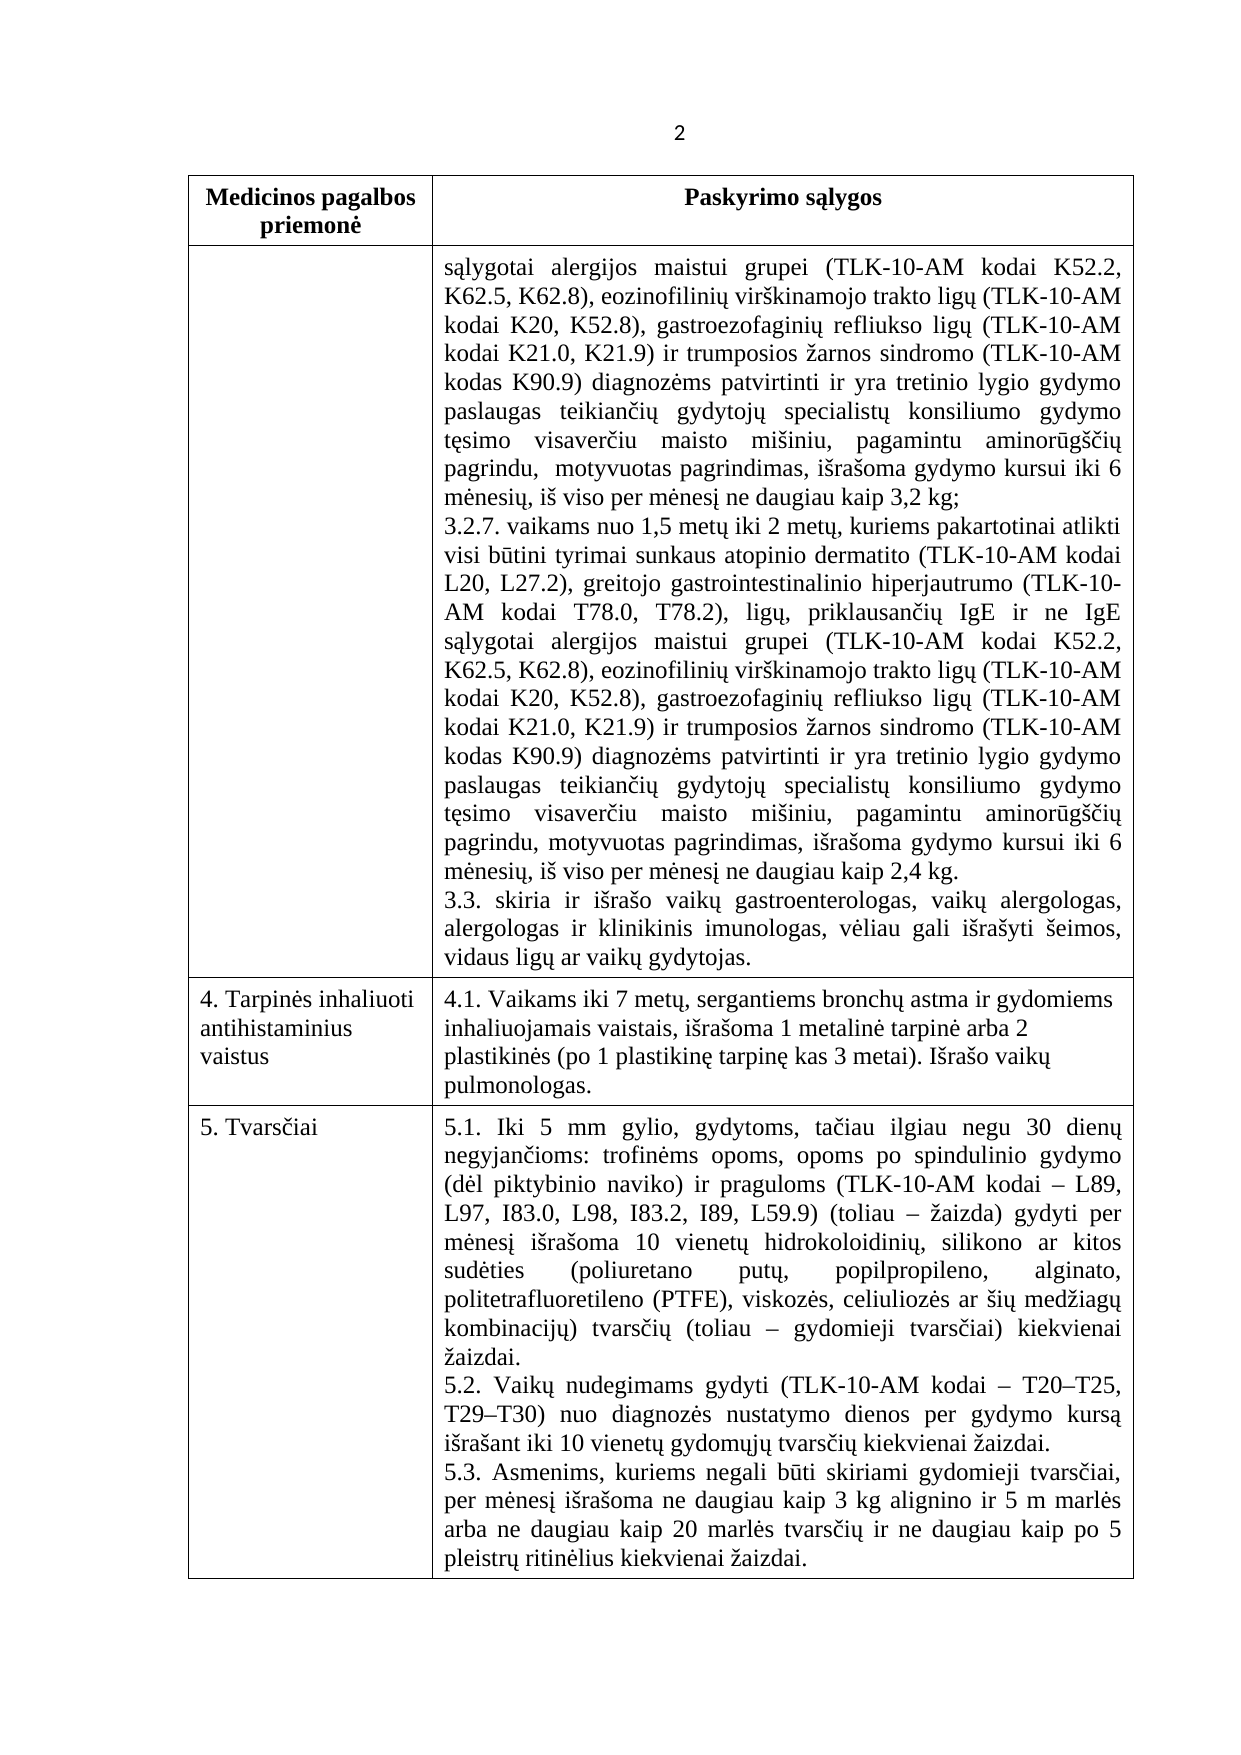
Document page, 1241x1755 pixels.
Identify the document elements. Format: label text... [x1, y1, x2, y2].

table_cell [189, 246, 432, 977]
table_cell 5. Tvarsčiai [189, 1106, 432, 1578]
table_cell 4. Tarpinės inhaliuoti antihistaminius vaistus [189, 978, 432, 1105]
table_cell sąlygotai alergijos maistui grupei (TLK-10-AM kodai K52.2, K62.5, K62.8), eozinofilinių virškinamojo trakto ligų (TLK-10-AM kodai K20, K52.8), gastroezofaginių refliukso ligų (TLK-10-AM kodai K21.0, K21.9) ir trumposios žarnos sindromo (TLK-10-AM kodas K90.9) diagnozėms patvirtinti ir yra tretinio lygio gydymo paslaugas teikiančių gydytojų specialistų konsiliumo gydymo tęsimo visaverčiu maisto mišiniu, pagamintu aminorūgščių pagrindu, motyvuotas pagrindimas, išrašoma gydymo kursui iki 6 mėnesių, iš viso per mėnesį ne daugiau kaip 3,2 kg; 3.2.7. vaikams nuo 1,5 metų iki 2 metų, kuriems pakartotinai atlikti visi būtini tyrimai sunkaus atopinio dermatito (TLK-10-AM kodai L20, L27.2), greitojo gastrointestinalinio hiperjautrumo (TLK-10-AM kodai T78.0, T78.2), ligų, priklausančių IgE ir ne IgE sąlygotai alergijos maistui grupei (TLK-10-AM kodai K52.2, K62.5, K62.8), eozinofilinių virškinamojo trakto ligų (TLK-10-AM kodai K20, K52.8), gastroezofaginių refliukso ligų (TLK-10-AM kodai K21.0, K21.9) ir trumposios žarnos sindromo (TLK-10-AM kodas K90.9) diagnozėms patvirtinti ir yra tretinio lygio gydymo paslaugas teikiančių gydytojų specialistų konsiliumo gydymo tęsimo visaverčiu maisto mišiniu, pagamintu aminorūgščių pagrindu, motyvuotas pagrindimas, išrašoma gydymo kursui iki 6 mėnesių, iš viso per mėnesį ne daugiau kaip 2,4 kg. 3.3. skiria ir išrašo vaikų gastroenterologas, vaikų alergologas, alergologas ir klinikinis imunologas, vėliau gali išrašyti šeimos, vidaus ligų ar vaikų gydytojas. [433, 246, 1133, 977]
table_cell 4.1. Vaikams iki 7 metų, sergantiems bronchų astma ir gydomiems inhaliuojamais vaistais, išrašoma 1 metalinė tarpinė arba 2 plastikinės (po 1 plastikinę tarpinę kas 3 metai). Išrašo vaikų pulmonologas. [433, 978, 1133, 1105]
table_header Paskyrimo sąlygos [433, 176, 1133, 245]
table_header Medicinos pagalbos priemonė [189, 176, 432, 245]
table_cell 5.1. Iki 5 mm gylio, gydytoms, tačiau ilgiau negu 30 dienų negyjančioms: trofinėms opoms, opoms po spindulinio gydymo (dėl piktybinio naviko) ir praguloms (TLK-10-AM kodai – L89, L97, I83.0, L98, I83.2, I89, L59.9) (toliau – žaizda) gydyti per mėnesį išrašoma 10 vienetų hidrokoloidinių, silikono ar kitos sudėties (poliuretano putų, popilpropileno, alginato, politetrafluoretileno (PTFE), viskozės, celiuliozės ar šių medžiagų kombinacijų) tvarsčių (toliau – gydomieji tvarsčiai) kiekvienai žaizdai. 5.2. Vaikų nudegimams gydyti (TLK-10-AM kodai – T20–T25, T29–T30) nuo diagnozės nustatymo dienos per gydymo kursą išrašant iki 10 vienetų gydomųjų tvarsčių kiekvienai žaizdai. 5.3. Asmenims, kuriems negali būti skiriami gydomieji tvarsčiai, per mėnesį išrašoma ne daugiau kaip 3 kg alignino ir 5 m marlės arba ne daugiau kaip 20 marlės tvarsčių ir ne daugiau kaip po 5 pleistrų ritinėlius kiekvienai žaizdai. [433, 1106, 1133, 1578]
